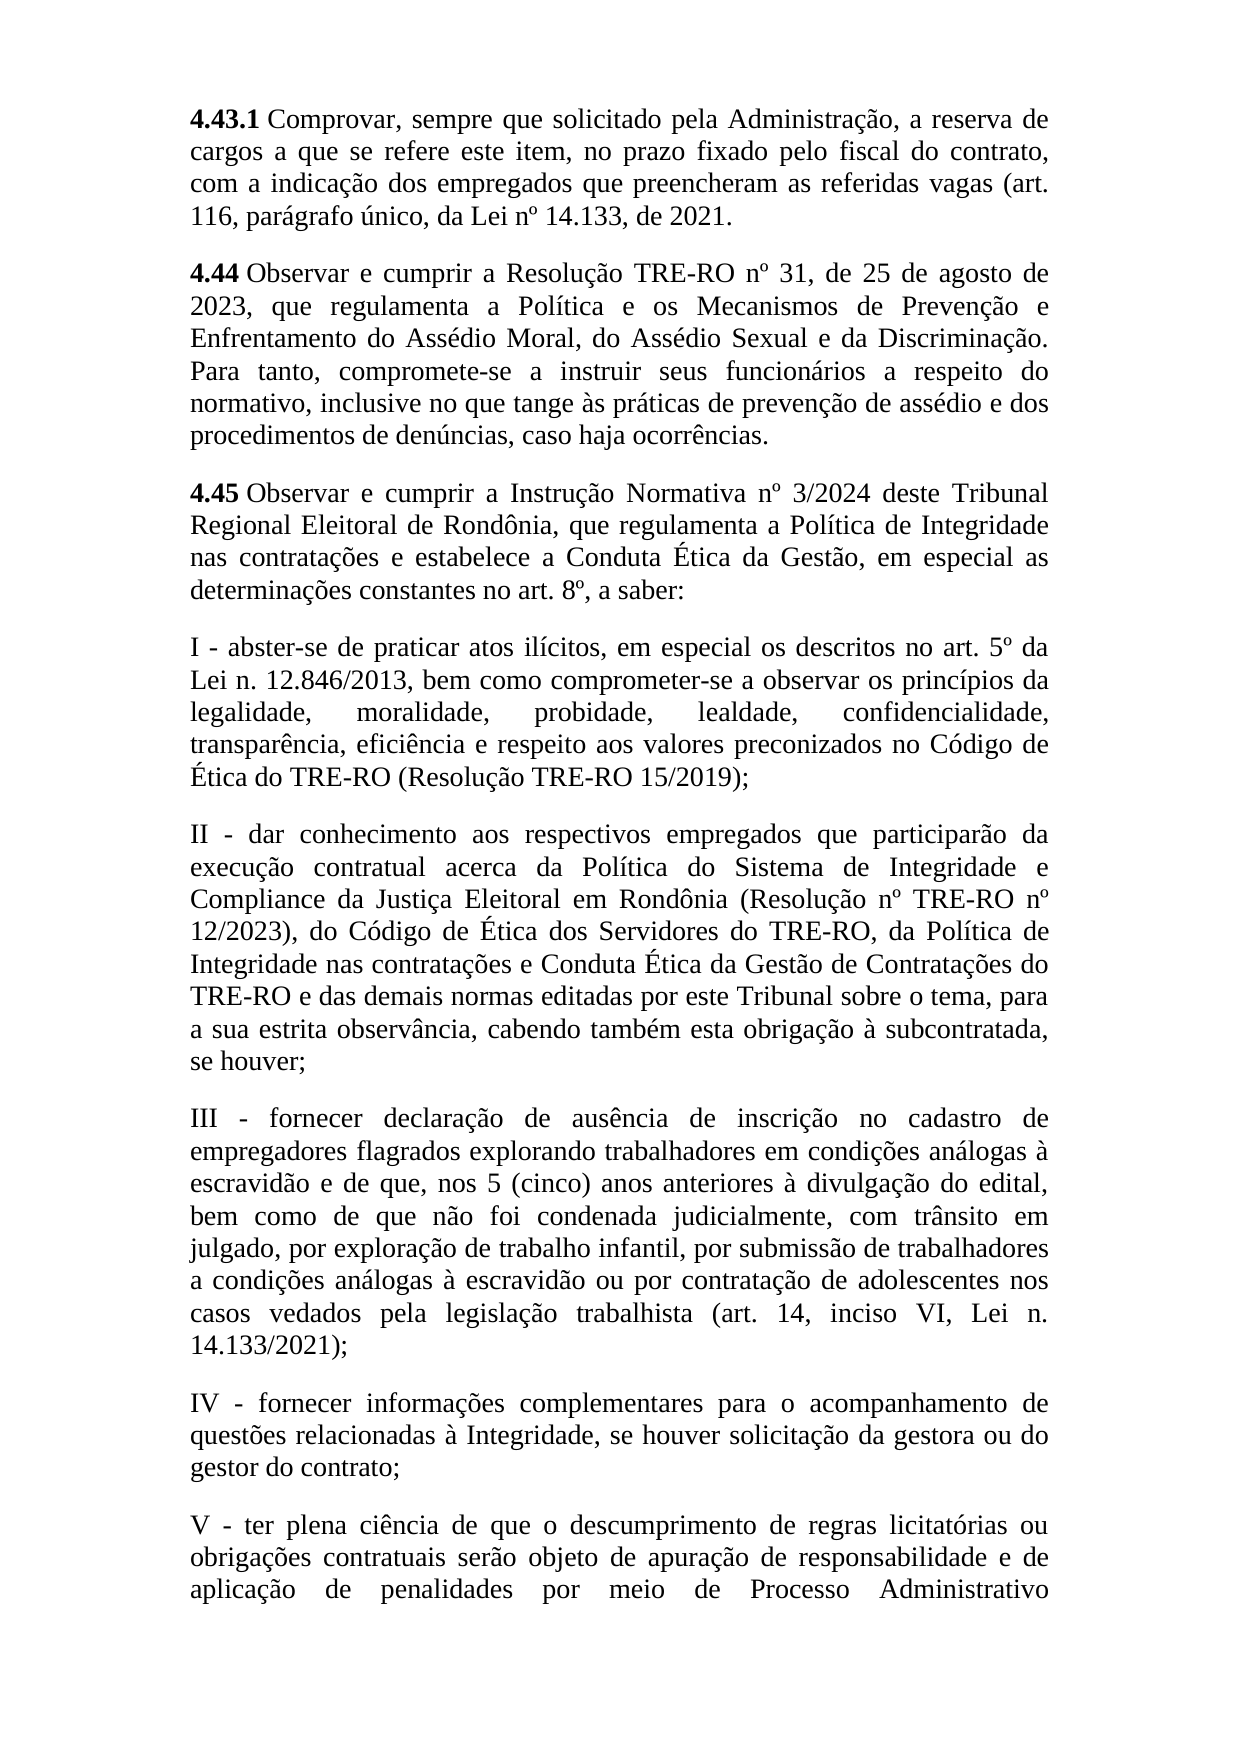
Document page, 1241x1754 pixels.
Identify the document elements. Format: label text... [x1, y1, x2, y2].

text I - abster-se de praticar atos ilícitos, em especial os descritos no art. 5º da Lei n. 12.846/2013, bem como comprometer-se a observar os princípios da legalidade, moralidade, probidade, lealdade, confidencialidade, transparência, eficiência e respeito aos valores preconizados no Código de Ética do TRE-RO (Resolução TRE-RO 15/2019); [190, 630, 1051, 792]
text IV - fornecer informações complementares para o acompanhamento de questões relacionadas à Integridade, se houver solicitação da gestora ou do gestor do contrato; [190, 1386, 1051, 1483]
text II - dar conhecimento aos respectivos empregados que participarão da execução contratual acerca da Política do Sistema de Integridade e Compliance da Justiça Eleitoral em Rondônia (Resolução nº TRE-RO nº 12/2023), do Código de Ética dos Servidores do TRE-RO, da Política de Integridade nas contratações e Conduta Ética da Gestão de Contratações do TRE-RO e das demais normas editadas por este Tribunal sobre o tema, para a sua estrita observância, cabendo também esta obrigação à subcontratada, se houver; [190, 817, 1051, 1076]
text 4.45 Observar e cumprir a Instrução Normativa nº 3/2024 deste Tribunal Regional Eleitoral de Rondônia, que regulamenta a Política de Integridade nas contratações e estabelece a Conduta Ética da Gestão, em especial as determinações constantes no art. 8º, a saber: [190, 476, 1051, 605]
text 4.43.1 Comprovar, sempre que solicitado pela Administração, a reserva de cargos a que se refere este item, no prazo fixado pelo fiscal do contrato, com a indicação dos empregados que preencheram as referidas vagas (art. 116, parágrafo único, da Lei nº 14.133, de 2021. [190, 102, 1051, 231]
text III - fornecer declaração de ausência de inscrição no cadastro de empregadores flagrados explorando trabalhadores em condições análogas à escravidão e de que, nos 5 (cinco) anos anteriores à divulgação do edital, bem como de que não foi condenada judicialmente, com trânsito em julgado, por exploração de trabalho infantil, por submissão de trabalhadores a condições análogas à escravidão ou por contratação de adolescentes nos casos vedados pela legislação trabalhista (art. 14, inciso VI, Lei n. 14.133/2021); [190, 1101, 1051, 1361]
text V - ter plena ciência de que o descumprimento de regras licitatórias ou obrigações contratuais serão objeto de apuração de responsabilidade e de aplicação de penalidades por meio de Processo Administrativo [190, 1508, 1051, 1605]
text 4.44 Observar e cumprir a Resolução TRE-RO nº 31, de 25 de agosto de 2023, que regulamenta a Política e os Mecanismos de Prevenção e Enfrentamento do Assédio Moral, do Assédio Sexual e da Discriminação. Para tanto, compromete-se a instruir seus funcionários a respeito do normativo, inclusive no que tange às práticas de prevenção de assédio e dos procedimentos de denúncias, caso haja ocorrências. [190, 256, 1051, 451]
